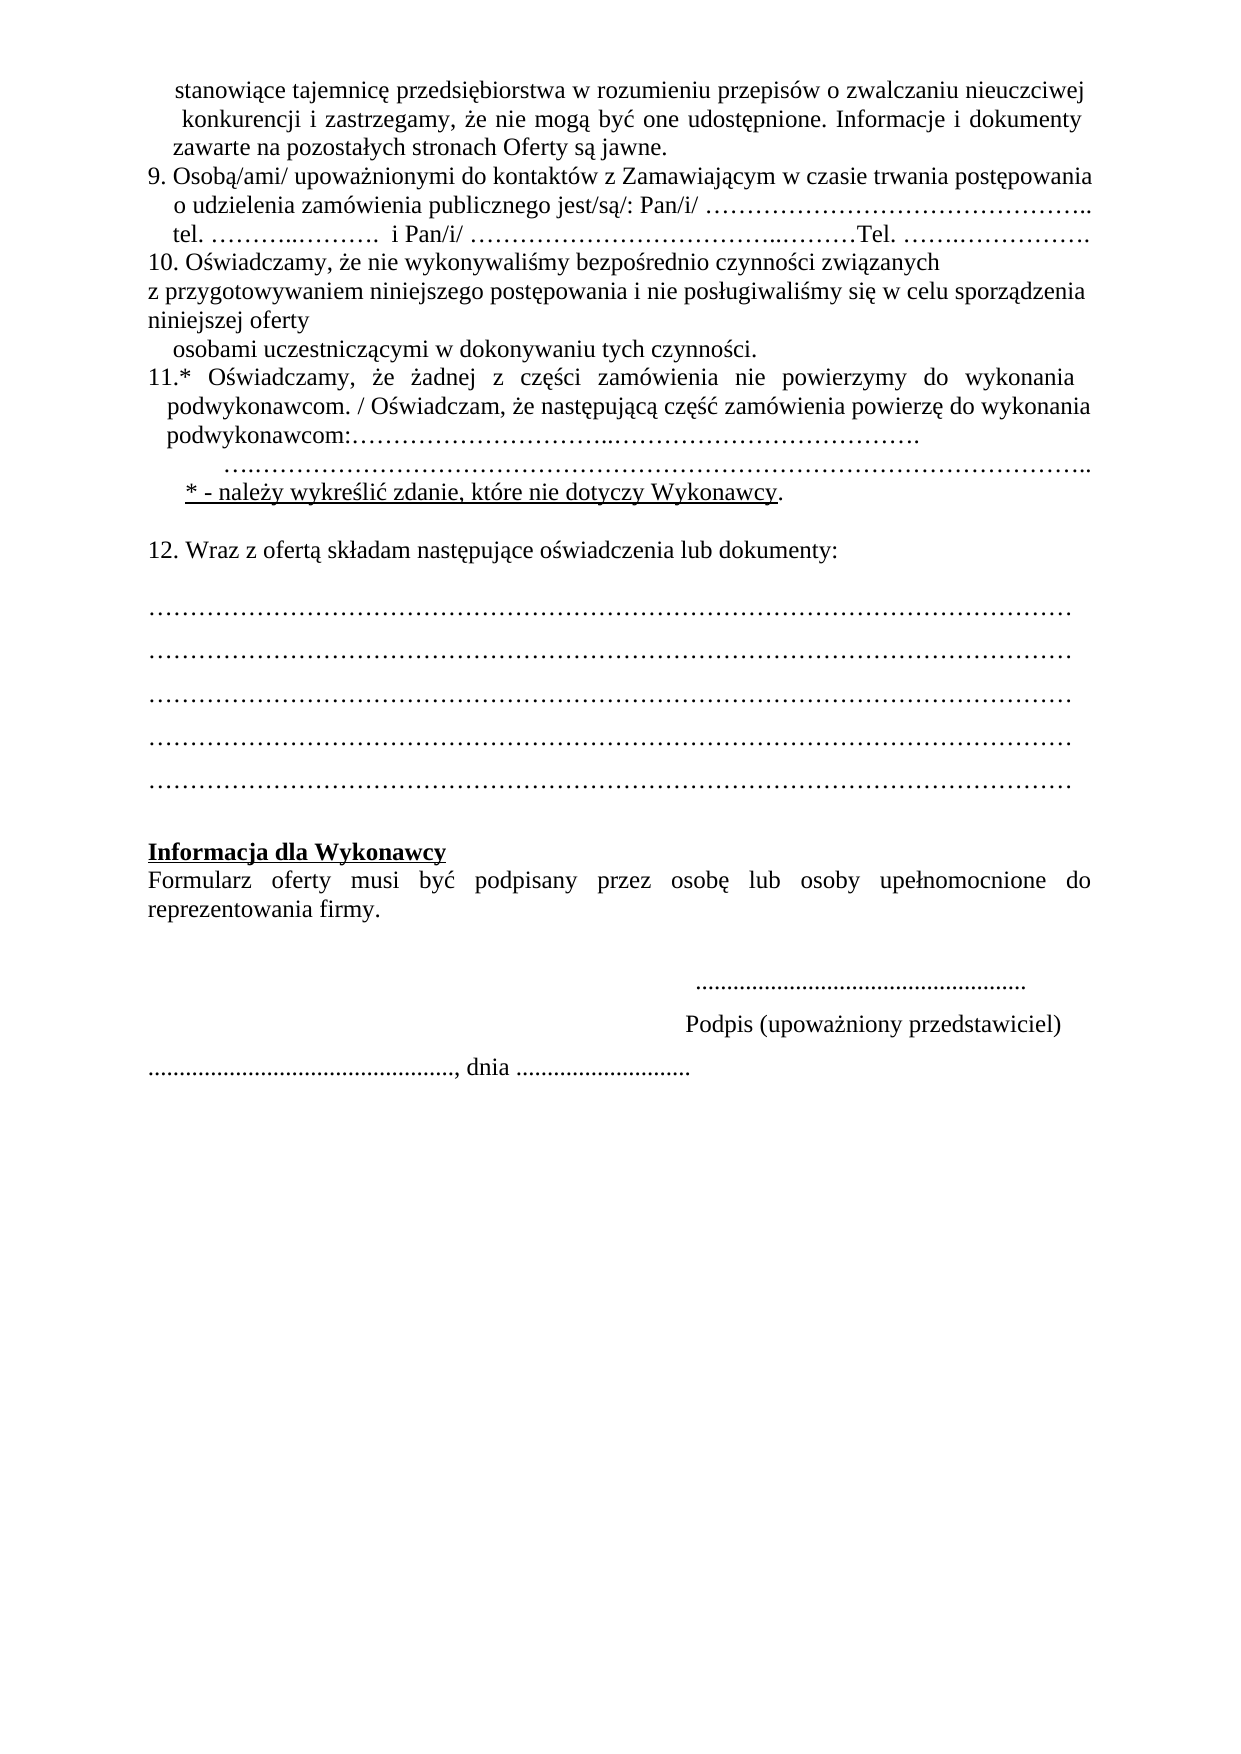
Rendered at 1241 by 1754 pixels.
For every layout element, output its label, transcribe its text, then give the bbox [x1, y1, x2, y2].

text Formularz oferty musi być podpisany przez osobę lub osoby upełnomocnione do reprezentowania firmy. [148, 866, 1092, 923]
text 10. Oświadczamy, że nie wykonywaliśmy bezpośrednio czynności związanych z przygotowywaniem niniejszego postępowania i nie posługiwaliśmy się w celu sporządzenia niniejszej oferty osobami uczestniczącymi w dokonywaniu tych czynności. [148, 247, 1152, 362]
text Podpis (upoważniony przedstawiciel) [148, 1009, 1092, 1038]
text ….……………………………………………………………………………………….. [185, 449, 1092, 477]
text 9. Osobą/ami/ upoważnionymi do kontaktów z Zamawiającym w czasie trwania postępowania o udzielenia zamówienia publicznego jest/są/: Pan/i/ ……………………………………….. tel. ………..………. i Pan/i/ ………………………………..………Tel. …….……………. [148, 161, 1092, 247]
text ................................................., dnia ............................ [148, 1052, 1092, 1081]
text 12. Wraz z ofertą składam następujące oświadczenia lub dokumenty: [148, 535, 1092, 564]
text 11.* Oświadczamy, że żadnej z części zamówienia nie powierzymy do wykonania podwykonawcom. / Oświadczam, że następującą część zamówienia powierzę do wykonania podwykonawcom:…………………………..………………………………. [148, 362, 1092, 449]
text …………………………………………………………………………………………………………………………………………………………………………………………………………………………………………………………………………………………………………………………………………………………………………………………………………………………………………………………………………………………………………… [148, 592, 1092, 794]
text stanowiące tajemnicę przedsiębiorstwa w rozumieniu przepisów o zwalczaniu nieuczciwej konkurencji i zastrzegamy, że nie mogą być one udostępnione. Informacje i dokumenty zawarte na pozostałych stronach Oferty są jawne. [148, 75, 1092, 161]
text ..................................................... [148, 966, 1092, 995]
text Informacja dla Wykonawcy [148, 837, 1092, 866]
text * - należy wykreślić zdanie, które nie dotyczy Wykonawcy. [185, 477, 1092, 506]
